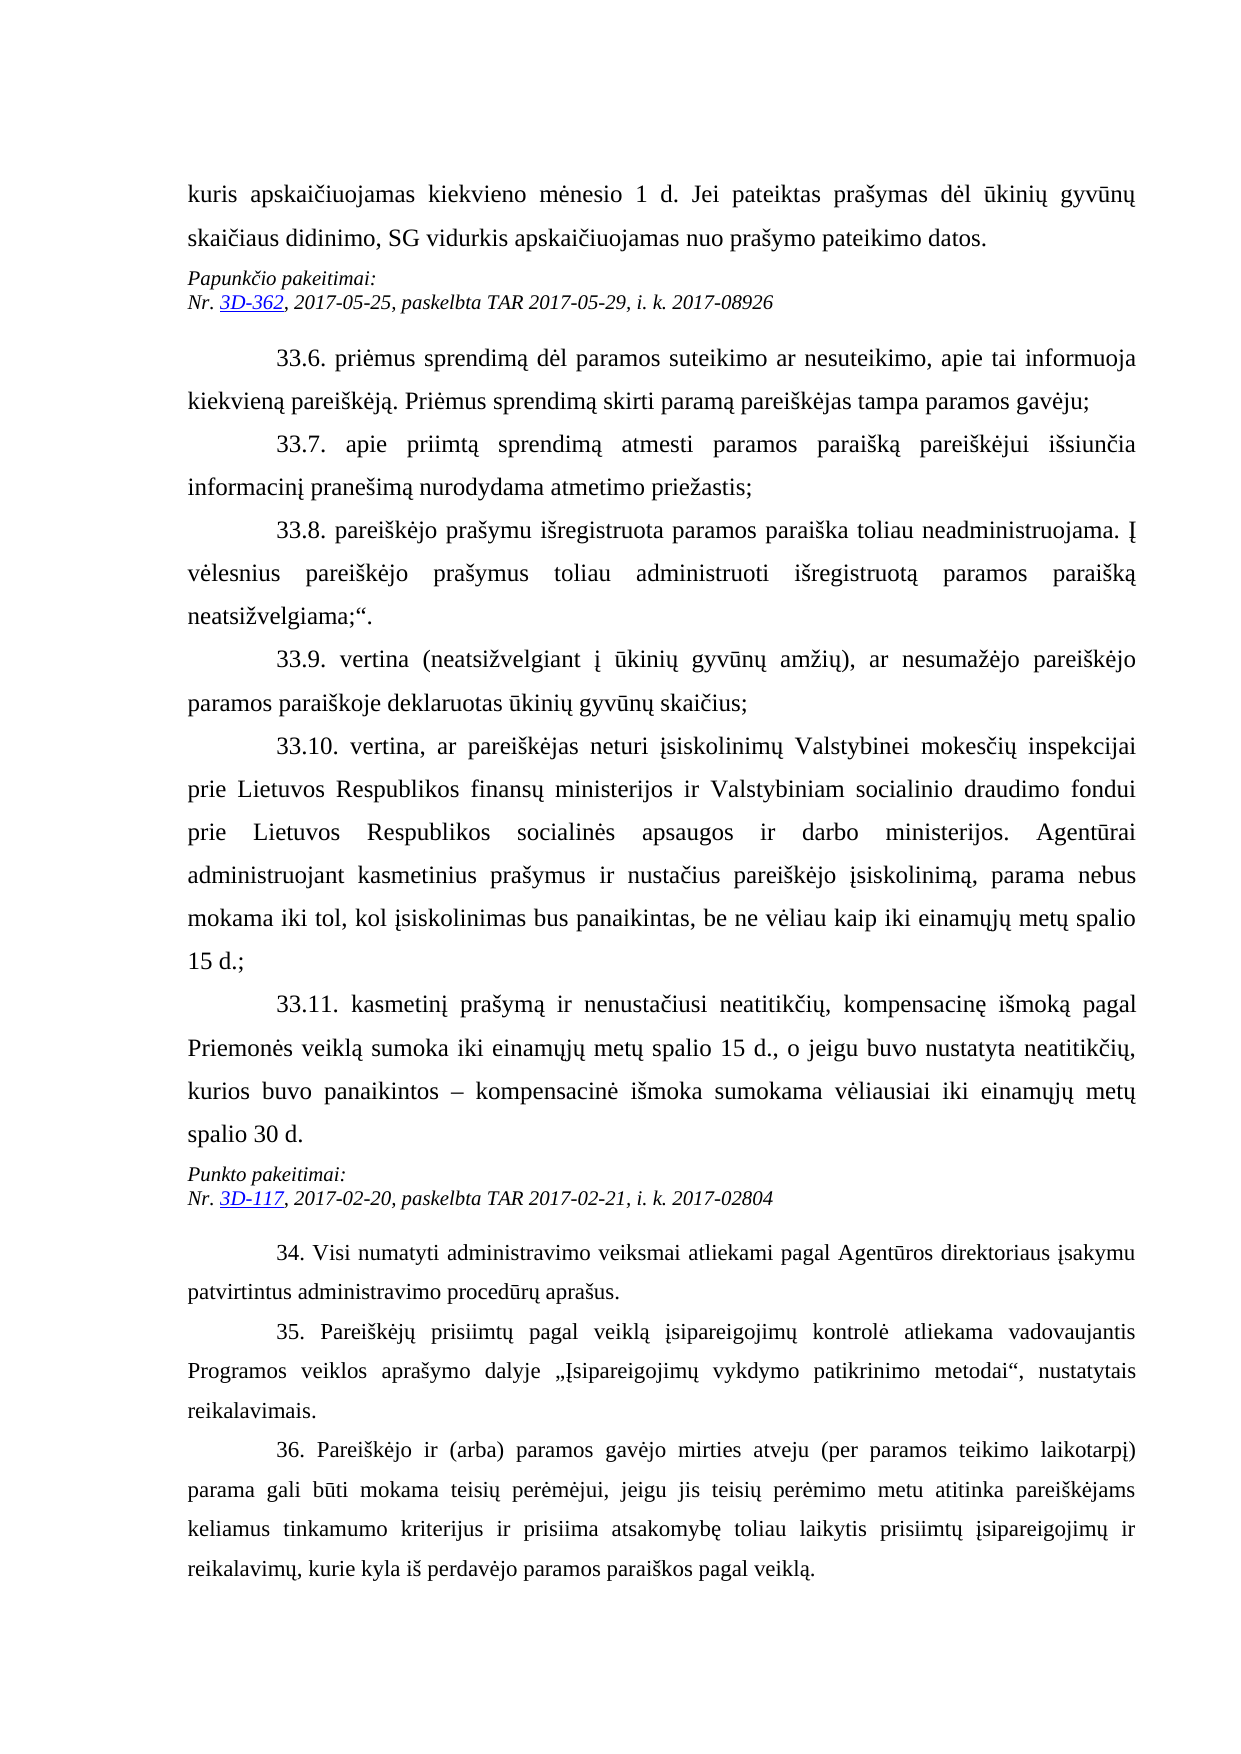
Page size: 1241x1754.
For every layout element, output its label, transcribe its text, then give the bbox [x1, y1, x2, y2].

text 33.6. priėmus sprendimą dėl paramos suteikimo ar nesuteikimo, apie tai informuoja kiekvieną pareiškėją. Priėmus sprendimą skirti paramą pareiškėjas tampa paramos gavėju; [187, 343, 1137, 414]
text 33.9. vertina (neatsižvelgiant į ūkinių gyvūnų amžių), ar nesumažėjo pareiškėjo paramos paraiškoje deklaruotas ūkinių gyvūnų skaičius; [187, 644, 1137, 716]
text 36. Pareiškėjo ir (arba) paramos gavėjo mirties atveju (per paramos teikimo laikotarpį) parama gali būti mokama teisių perėmėjui, jeigu jis teisių perėmimo metu atitinka pareiškėjams keliamus tinkamumo kriterijus ir prisiima atsakomybę toliau laikytis prisiimtų įsipareigojimų ir reikalavimų, kurie kyla iš perdavėjo paramos paraiškos pagal veiklą. [187, 1436, 1137, 1581]
text Punkto pakeitimai: [187, 1162, 1137, 1186]
text Nr. 3D-117, 2017-02-20, paskelbta TAR 2017-02-21, i. k. 2017-02804 [187, 1186, 1137, 1210]
text 33.8. pareiškėjo prašymu išregistruota paramos paraiška toliau neadministruojama. Į vėlesnius pareiškėjo prašymus toliau administruoti išregistruotą paramos paraišką neatsižvelgiama;“. [187, 515, 1137, 630]
text kuris apskaičiuojamas kiekvieno mėnesio 1 d. Jei pateiktas prašymas dėl ūkinių gyvūnų skaičiaus didinimo, SG vidurkis apskaičiuojamas nuo prašymo pateikimo datos. [187, 179, 1137, 251]
text 35. Pareiškėjų prisiimtų pagal veiklą įsipareigojimų kontrolė atliekama vadovaujantis Programos veiklos aprašymo dalyje „Įsipareigojimų vykdymo patikrinimo metodai“, nustatytais reikalavimais. [187, 1318, 1137, 1423]
text 33.10. vertina, ar pareiškėjas neturi įsiskolinimų Valstybinei mokesčių inspekcijai prie Lietuvos Respublikos finansų ministerijos ir Valstybiniam socialinio draudimo fondui prie Lietuvos Respublikos socialinės apsaugos ir darbo ministerijos. Agentūrai administruojant kasmetinius prašymus ir nustačius pareiškėjo įsiskolinimą, parama nebus mokama iki tol, kol įsiskolinimas bus panaikintas, be ne vėliau kaip iki einamųjų metų spalio 15 d.; [187, 731, 1137, 975]
text 34. Visi numatyti administravimo veiksmai atliekami pagal Agentūros direktoriaus įsakymu patvirtintus administravimo procedūrų aprašus. [187, 1239, 1137, 1305]
text Nr. 3D-362, 2017-05-25, paskelbta TAR 2017-05-29, i. k. 2017-08926 [187, 290, 1137, 314]
text 33.11. kasmetinį prašymą ir nenustačiusi neatitikčių, kompensacinę išmoką pagal Priemonės veiklą sumoka iki einamųjų metų spalio 15 d., o jeigu buvo nustatyta neatitikčių, kurios buvo panaikintos – kompensacinė išmoka sumokama vėliausiai iki einamųjų metų spalio 30 d. [187, 989, 1137, 1148]
text Papunkčio pakeitimai: [187, 266, 1137, 290]
text 33.7. apie priimtą sprendimą atmesti paramos paraišką pareiškėjui išsiunčia informacinį pranešimą nurodydama atmetimo priežastis; [187, 429, 1137, 501]
